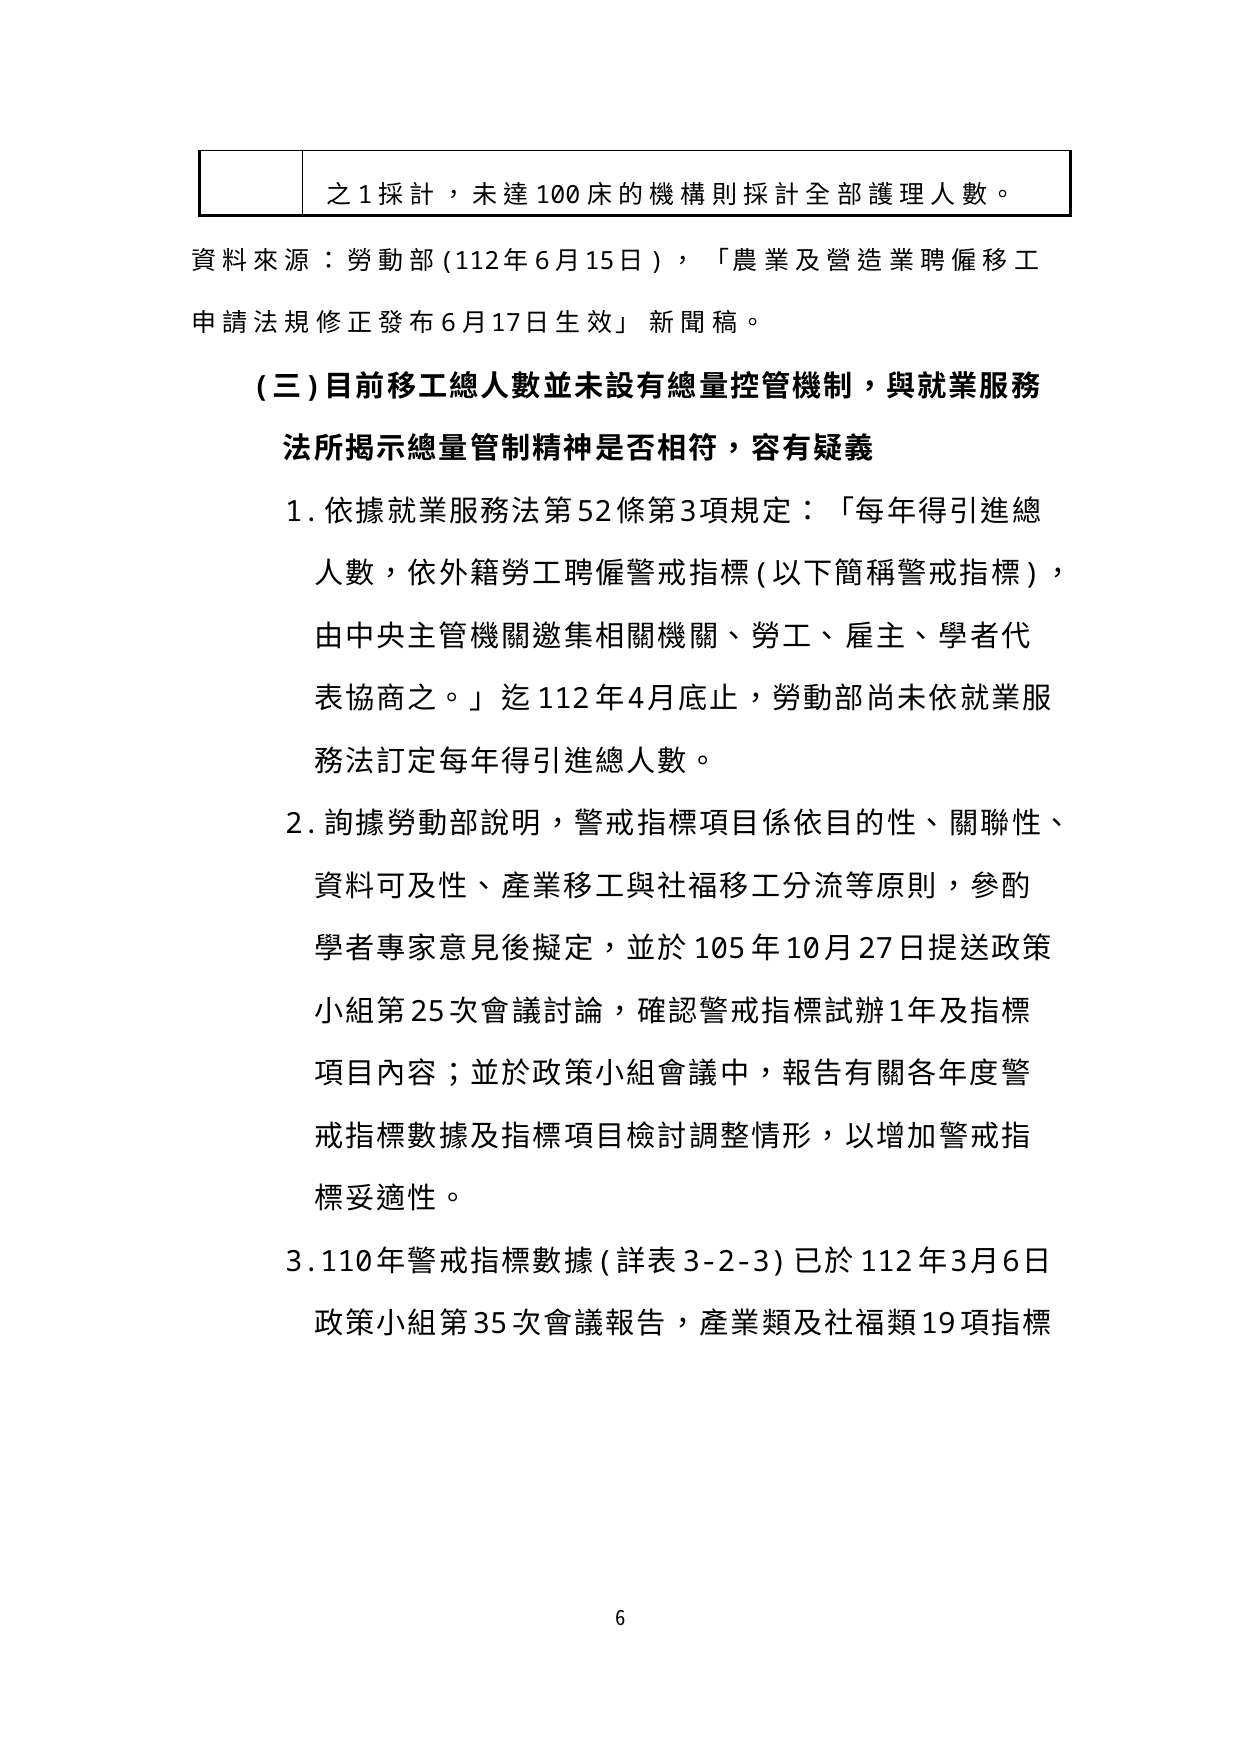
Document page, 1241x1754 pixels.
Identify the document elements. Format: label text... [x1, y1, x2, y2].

text 資料來源：勞動部(112年6月15日)，「農業及營造業聘僱移工申請法規修正發布6月17日生效」新聞稿。 [188, 217, 1052, 342]
text (三)目前移工總人數並未設有總量控管機制，與就業服務法所揭示總量管制精神是否相符，容有疑義 [247, 342, 1052, 467]
text 3.110年警戒指標數據(詳表3-2-3)已於112年3月6日政策小組第35次會議報告，產業類及社福類19項指標 [276, 1217, 1052, 1342]
table_cell 之1採計，未達100床的機構則採計全部護理人數。 [303, 151, 1069, 213]
text 1.依據就業服務法第52條第3項規定：「每年得引進總人數，依外籍勞工聘僱警戒指標(以下簡稱警戒指標)，由中央主管機關邀集相關機關、勞工、雇主、學者代表協商之。」迄112年4月底止，勞動部尚未依就業服務法訂定每年得引進總人數。 [276, 467, 1052, 779]
table_cell [201, 151, 302, 213]
text 2.詢據勞動部說明，警戒指標項目係依目的性、關聯性、資料可及性、產業移工與社福移工分流等原則，參酌學者專家意見後擬定，並於105年10月27日提送政策小組第25次會議討論，確認警戒指標試辦1年及指標項目內容；並於政策小組會議中，報告有關各年度警戒指標數據及指標項目檢討調整情形，以增加警戒指標妥適性。 [276, 779, 1052, 1217]
